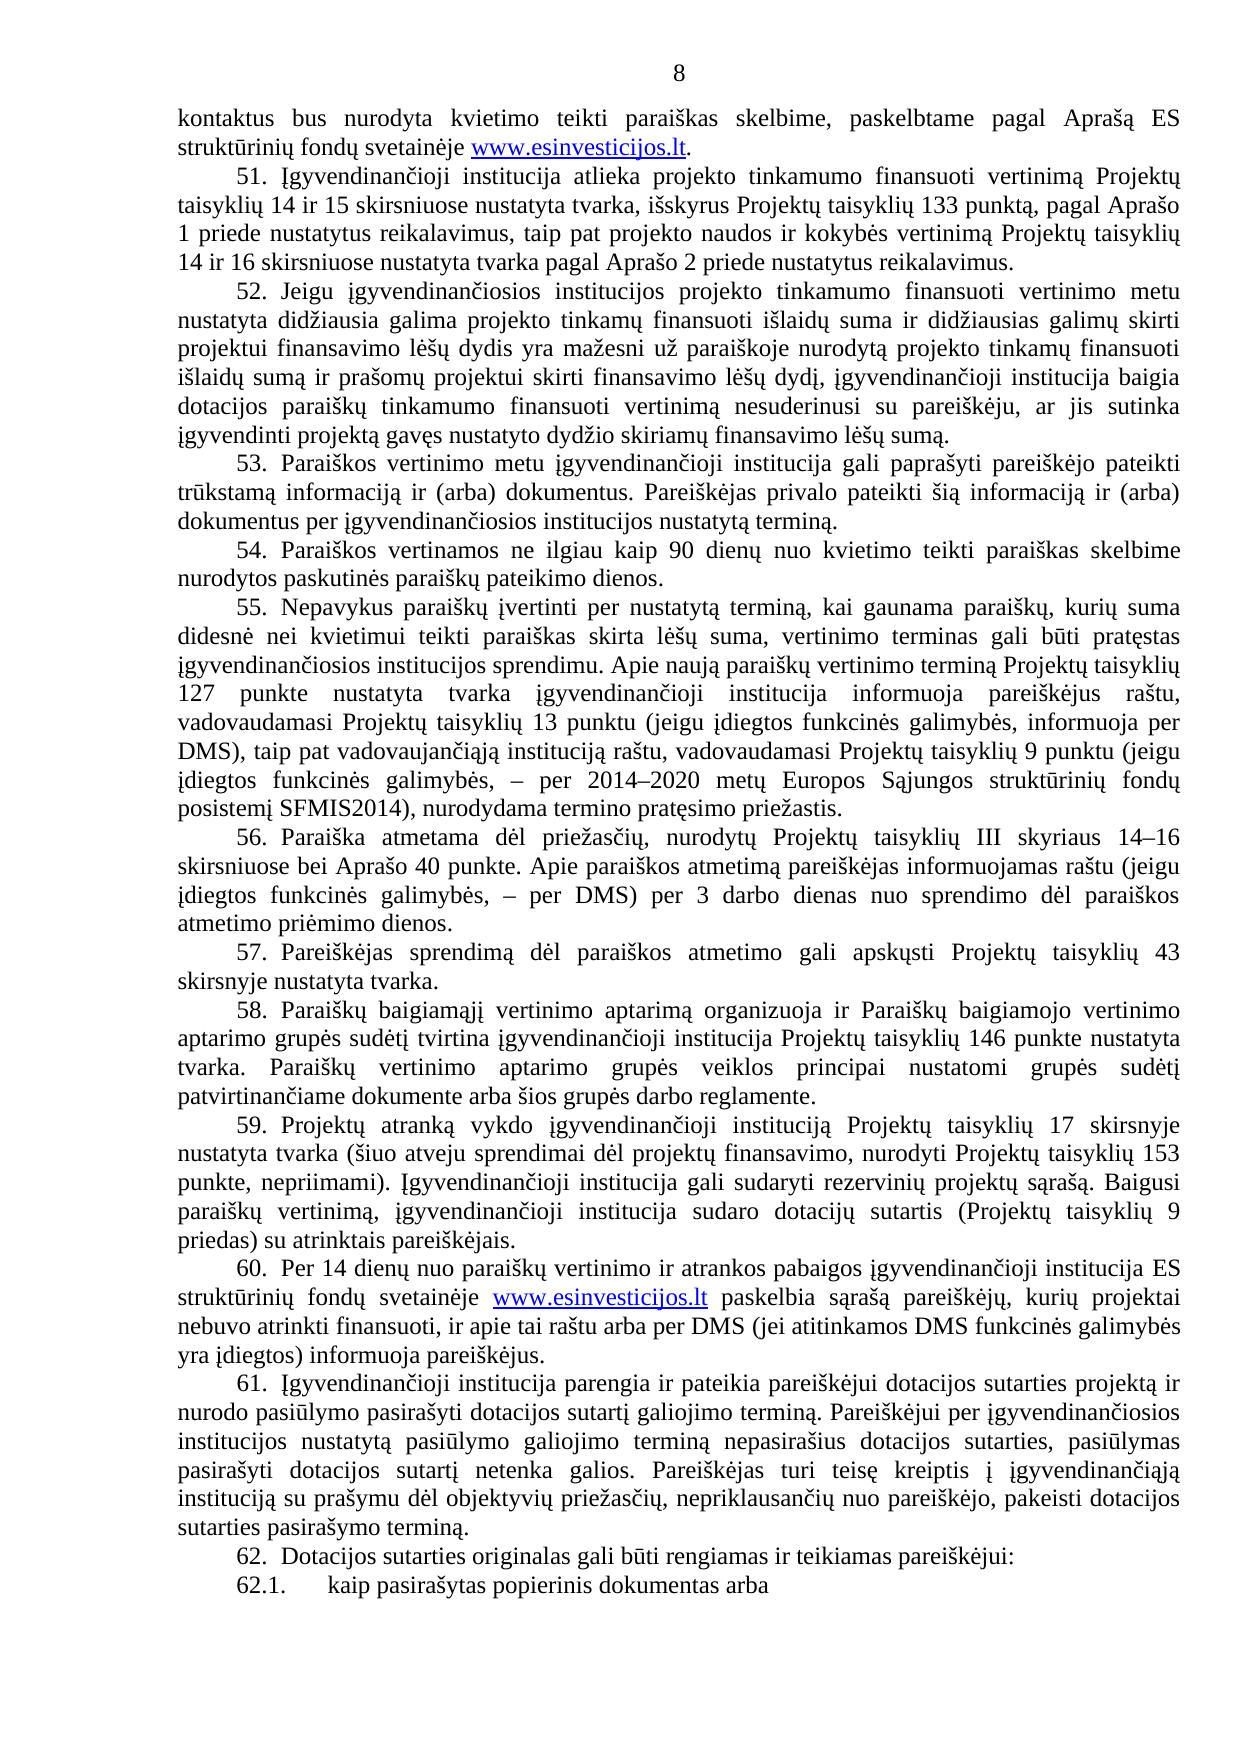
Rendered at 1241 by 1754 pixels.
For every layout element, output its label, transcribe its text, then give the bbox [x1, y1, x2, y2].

text 54. Paraiškos vertinamos ne ilgiau kaip 90 dienų nuo kvietimo teikti paraiškas skelbime nurodytos paskutinės paraiškų pateikimo dienos. [177, 535, 1181, 592]
text kontaktus bus nurodyta kvietimo teikti paraiškas skelbime, paskelbtame pagal Aprašą ES struktūrinių fondų svetainėje www.esinvesticijos.lt. [177, 103, 1181, 161]
text 59. Projektų atranką vykdo įgyvendinančioji instituciją Projektų taisyklių 17 skirsnyje nustatyta tvarka (šiuo atveju sprendimai dėl projektų finansavimo, nurodyti Projektų taisyklių 153 punkte, nepriimami). Įgyvendinančioji institucija gali sudaryti rezervinių projektų sąrašą. Baigusi paraiškų vertinimą, įgyvendinančioji institucija sudaro dotacijų sutartis (Projektų taisyklių 9 priedas) su atrinktais pareiškėjais. [177, 1110, 1181, 1253]
text 62. Dotacijos sutarties originalas gali būti rengiamas ir teikiamas pareiškėjui: [177, 1541, 1181, 1570]
text 60. Per 14 dienų nuo paraiškų vertinimo ir atrankos pabaigos įgyvendinančioji institucija ES struktūrinių fondų svetainėje www.esinvesticijos.lt paskelbia sąrašą pareiškėjų, kurių projektai nebuvo atrinkti finansuoti, ir apie tai raštu arba per DMS (jei atitinkamos DMS funkcinės galimybės yra įdiegtos) informuoja pareiškėjus. [177, 1253, 1181, 1368]
text 62.1. kaip pasirašytas popierinis dokumentas arba [177, 1570, 1181, 1598]
text 55. Nepavykus paraiškų įvertinti per nustatytą terminą, kai gaunama paraiškų, kurių suma didesnė nei kvietimui teikti paraiškas skirta lėšų suma, vertinimo terminas gali būti pratęstas įgyvendinančiosios institucijos sprendimu. Apie naują paraiškų vertinimo terminą Projektų taisyklių 127 punkte nustatyta tvarka įgyvendinančioji institucija informuoja pareiškėjus raštu, vadovaudamasi Projektų taisyklių 13 punktu (jeigu įdiegtos funkcinės galimybės, informuoja per DMS), taip pat vadovaujančiąją instituciją raštu, vadovaudamasi Projektų taisyklių 9 punktu (jeigu įdiegtos funkcinės galimybės, – per 2014–2020 metų Europos Sąjungos struktūrinių fondų posistemį SFMIS2014), nurodydama termino pratęsimo priežastis. [177, 592, 1181, 822]
text 61. Įgyvendinančioji institucija parengia ir pateikia pareiškėjui dotacijos sutarties projektą ir nurodo pasiūlymo pasirašyti dotacijos sutartį galiojimo terminą. Pareiškėjui per įgyvendinančiosios institucijos nustatytą pasiūlymo galiojimo terminą nepasirašius dotacijos sutarties, pasiūlymas pasirašyti dotacijos sutartį netenka galios. Pareiškėjas turi teisę kreiptis į įgyvendinančiąją instituciją su prašymu dėl objektyvių priežasčių, nepriklausančių nuo pareiškėjo, pakeisti dotacijos sutarties pasirašymo terminą. [177, 1368, 1181, 1541]
text 57. Pareiškėjas sprendimą dėl paraiškos atmetimo gali apskųsti Projektų taisyklių 43 skirsnyje nustatyta tvarka. [177, 937, 1181, 995]
text 51. Įgyvendinančioji institucija atlieka projekto tinkamumo finansuoti vertinimą Projektų taisyklių 14 ir 15 skirsniuose nustatyta tvarka, išskyrus Projektų taisyklių 133 punktą, pagal Aprašo 1 priede nustatytus reikalavimus, taip pat projekto naudos ir kokybės vertinimą Projektų taisyklių 14 ir 16 skirsniuose nustatyta tvarka pagal Aprašo 2 priede nustatytus reikalavimus. [177, 161, 1181, 276]
text 58. Paraiškų baigiamąjį vertinimo aptarimą organizuoja ir Paraiškų baigiamojo vertinimo aptarimo grupės sudėtį tvirtina įgyvendinančioji institucija Projektų taisyklių 146 punkte nustatyta tvarka. Paraiškų vertinimo aptarimo grupės veiklos principai nustatomi grupės sudėtį patvirtinančiame dokumente arba šios grupės darbo reglamente. [177, 995, 1181, 1110]
text 52. Jeigu įgyvendinančiosios institucijos projekto tinkamumo finansuoti vertinimo metu nustatyta didžiausia galima projekto tinkamų finansuoti išlaidų suma ir didžiausias galimų skirti projektui finansavimo lėšų dydis yra mažesni už paraiškoje nurodytą projekto tinkamų finansuoti išlaidų sumą ir prašomų projektui skirti finansavimo lėšų dydį, įgyvendinančioji institucija baigia dotacijos paraiškų tinkamumo finansuoti vertinimą nesuderinusi su pareiškėju, ar jis sutinka įgyvendinti projektą gavęs nustatyto dydžio skiriamų finansavimo lėšų sumą. [177, 276, 1181, 448]
text 53. Paraiškos vertinimo metu įgyvendinančioji institucija gali paprašyti pareiškėjo pateikti trūkstamą informaciją ir (arba) dokumentus. Pareiškėjas privalo pateikti šią informaciją ir (arba) dokumentus per įgyvendinančiosios institucijos nustatytą terminą. [177, 448, 1181, 535]
text 56. Paraiška atmetama dėl priežasčių, nurodytų Projektų taisyklių III skyriaus 14–16 skirsniuose bei Aprašo 40 punkte. Apie paraiškos atmetimą pareiškėjas informuojamas raštu (jeigu įdiegtos funkcinės galimybės, – per DMS) per 3 darbo dienas nuo sprendimo dėl paraiškos atmetimo priėmimo dienos. [177, 822, 1181, 937]
